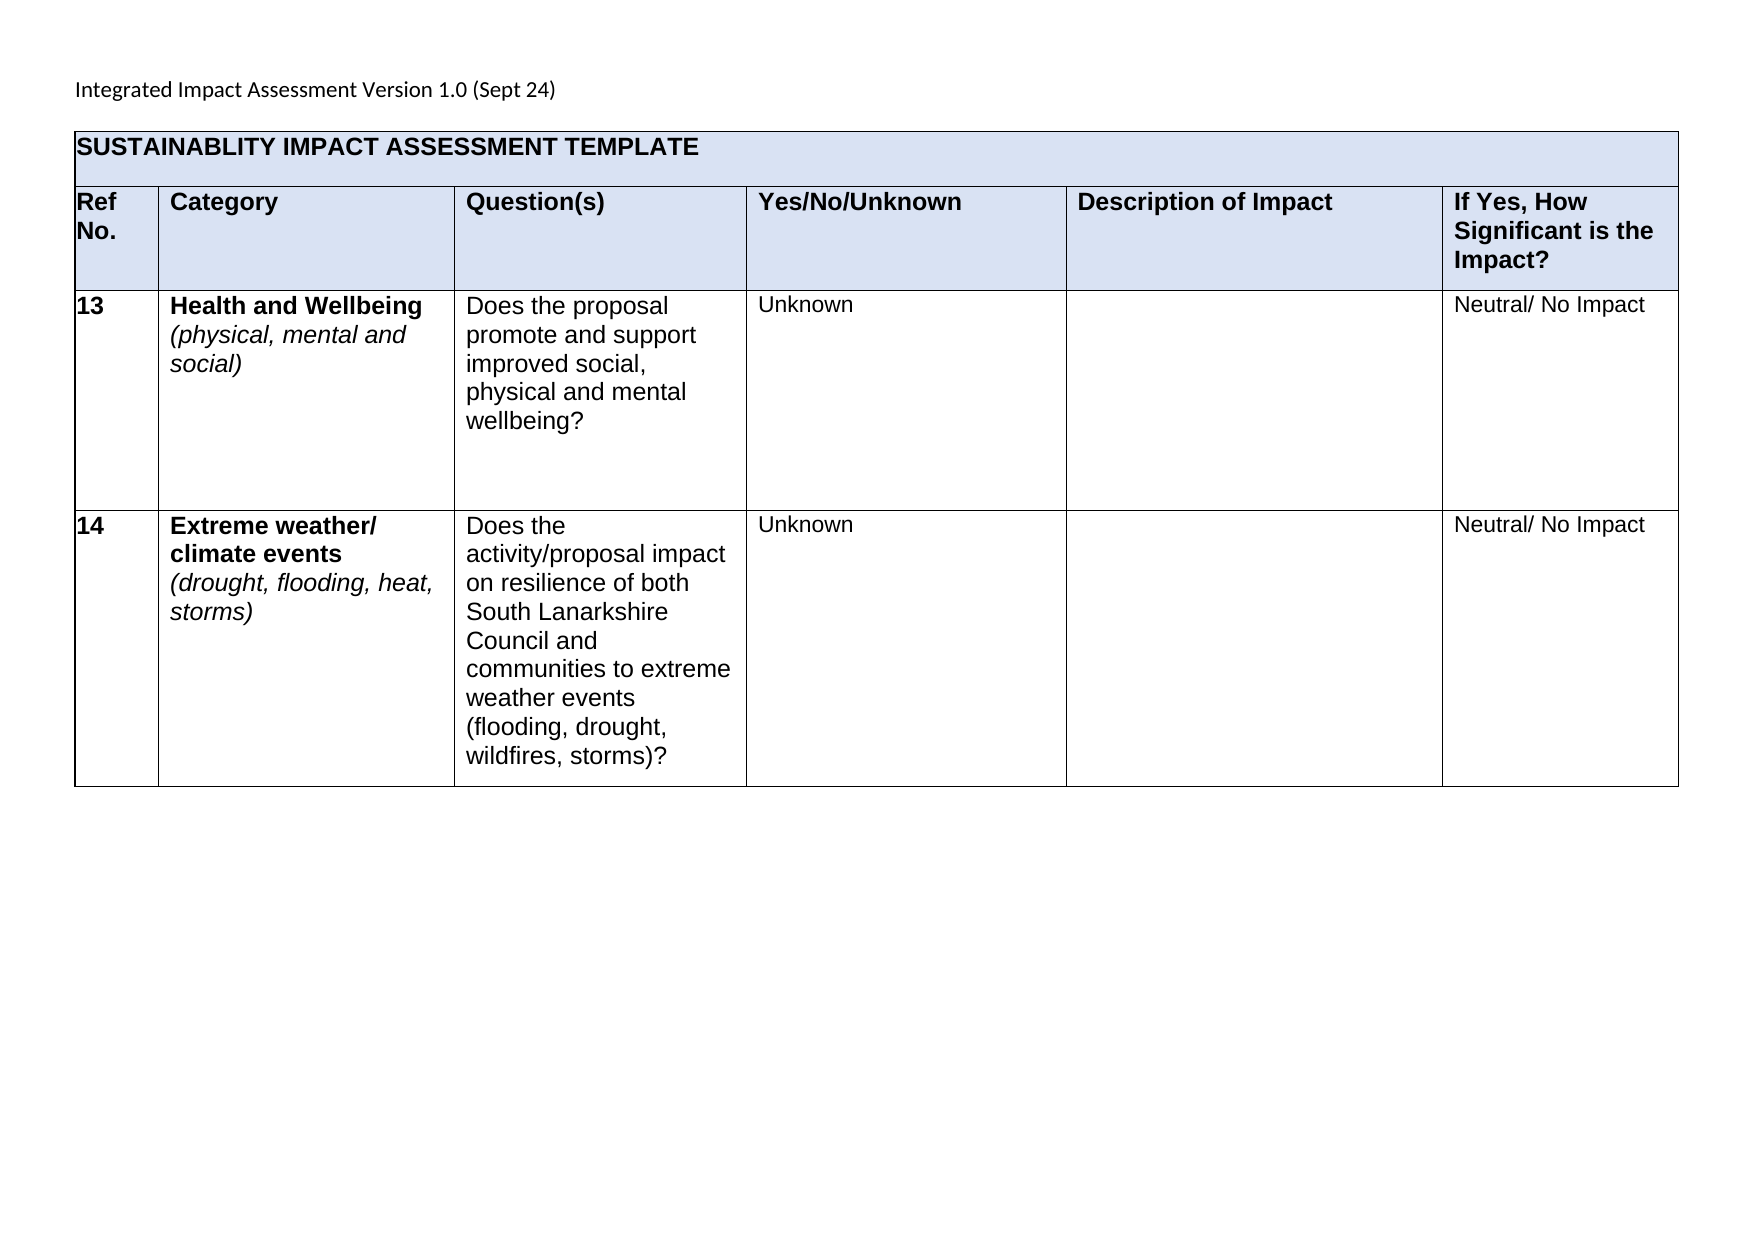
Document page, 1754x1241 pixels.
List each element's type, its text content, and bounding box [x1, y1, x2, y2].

table_cell Description of Impact [1067, 187, 1442, 290]
table_cell Health and Wellbeing (physical, mental and social) [159, 291, 454, 509]
table_cell Category [159, 187, 454, 290]
table_cell Does the proposal promote and support improved social, physical and mental wellbeing? [455, 291, 746, 509]
table_cell Unknown [747, 511, 1066, 786]
table_header SUSTAINABLITY IMPACT ASSESSMENT TEMPLATE [76, 132, 1678, 186]
table_cell Extreme weather/ climate events (drought, flooding, heat, storms) [159, 511, 454, 786]
table_cell [1067, 511, 1442, 786]
table_cell Question(s) [455, 187, 746, 290]
table_cell Unknown [747, 291, 1066, 509]
table_cell Neutral/ No Impact [1443, 511, 1678, 786]
table_cell 13 [76, 291, 158, 509]
table_cell [1067, 291, 1442, 509]
table_cell Ref No. [76, 187, 158, 290]
table_cell 14 [76, 511, 158, 786]
table_cell If Yes, How Significant is the Impact? [1443, 187, 1678, 290]
table_cell Neutral/ No Impact [1443, 291, 1678, 509]
table_cell Yes/No/Unknown [747, 187, 1066, 290]
table_cell Does the activity/proposal impact on resilience of both South Lanarkshire Council and communities to extreme weather events (flooding, drought, wildfires, storms)? [455, 511, 746, 786]
